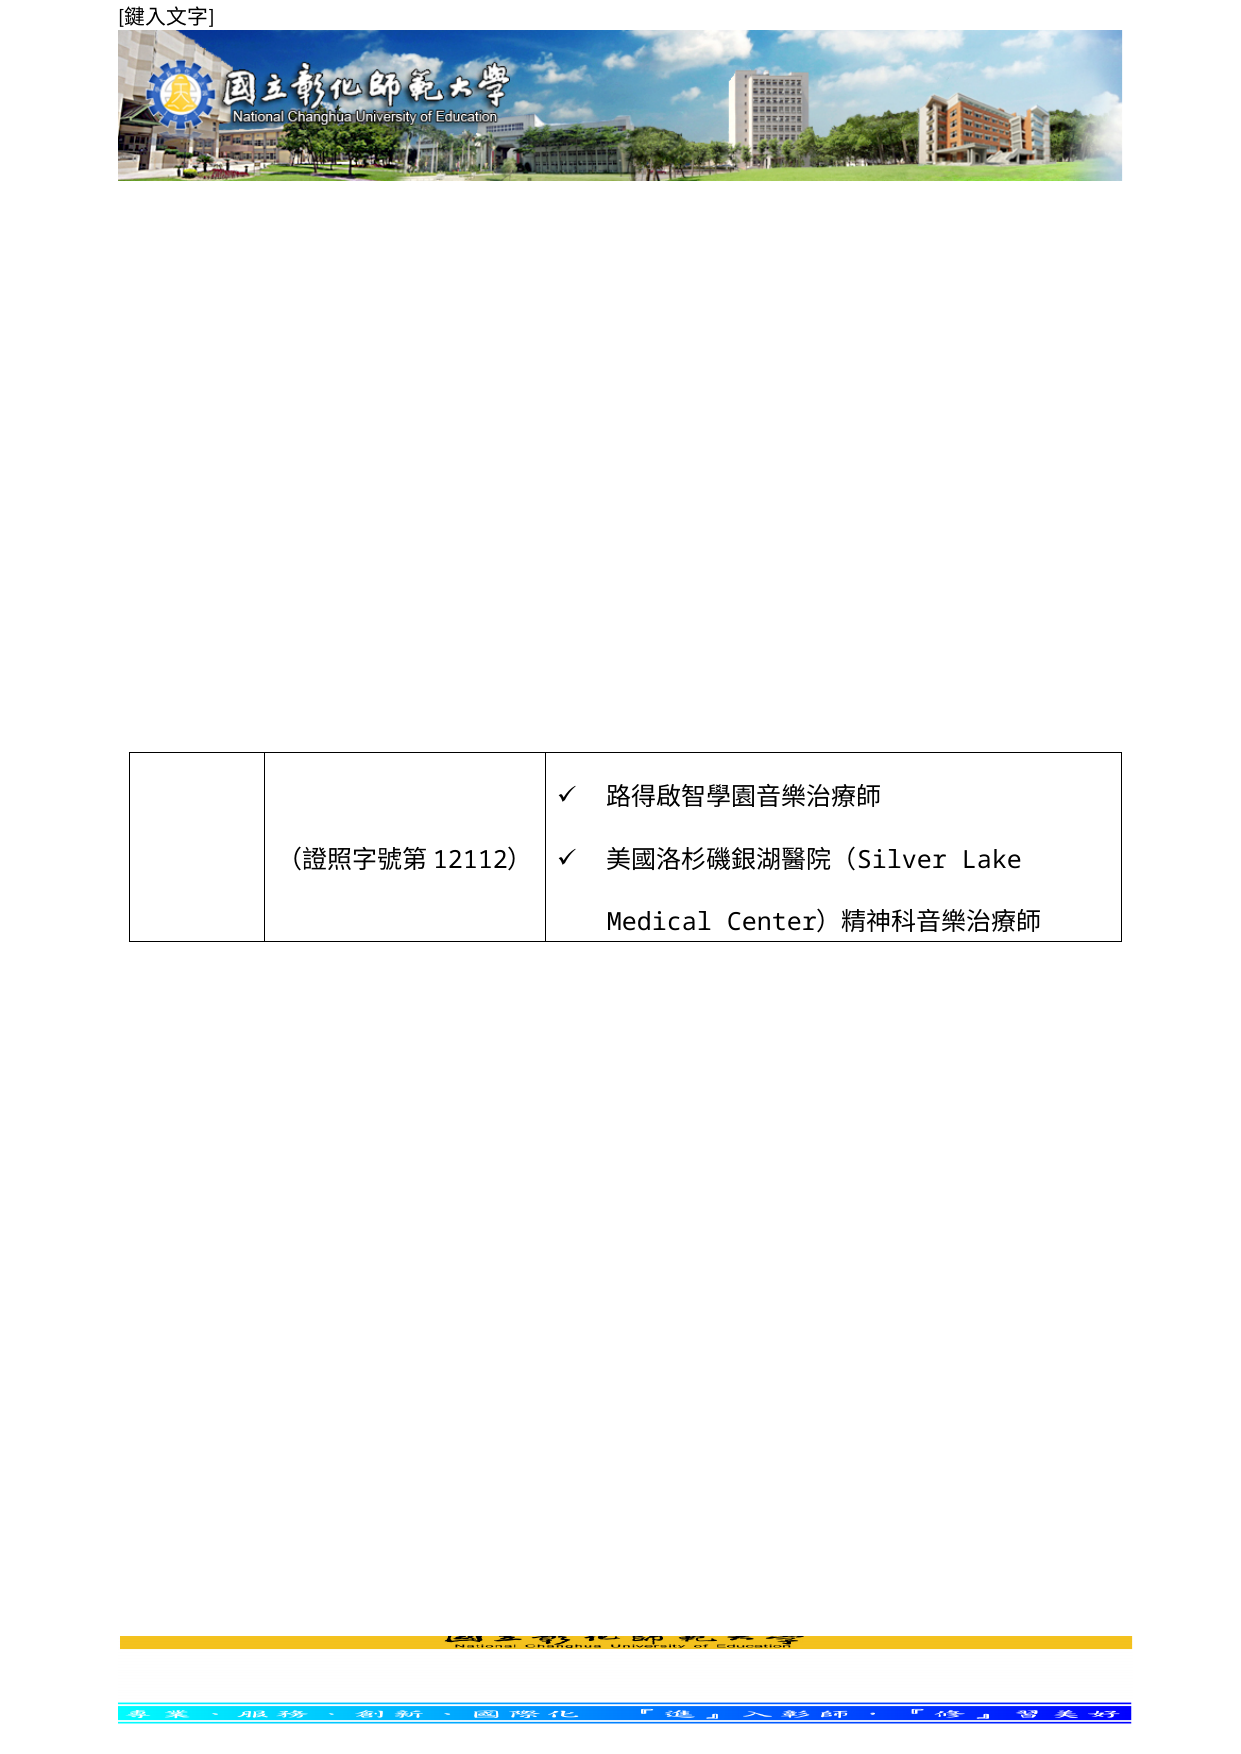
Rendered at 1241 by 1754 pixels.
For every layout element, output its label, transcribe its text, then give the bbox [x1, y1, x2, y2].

table_cell [130, 753, 264, 941]
table_cell （證照字號第12112） [265, 753, 545, 941]
table_cell 彰化基督教兒童醫院 音樂治療師 彰化家扶中心 音樂治療師 福榮融合教育基金會 音樂治療師 康庭老人養護中心 音樂治療師 臺南應用科技大學音樂系兼任講師 帝寶教育基金會外聘音樂治療講師 安禾復健診所音樂治療師 路得啟智學園音樂治療師 美國洛杉磯銀湖醫院（Silver Lake Medical Center）精神科音樂治療師 [546, 753, 1121, 941]
